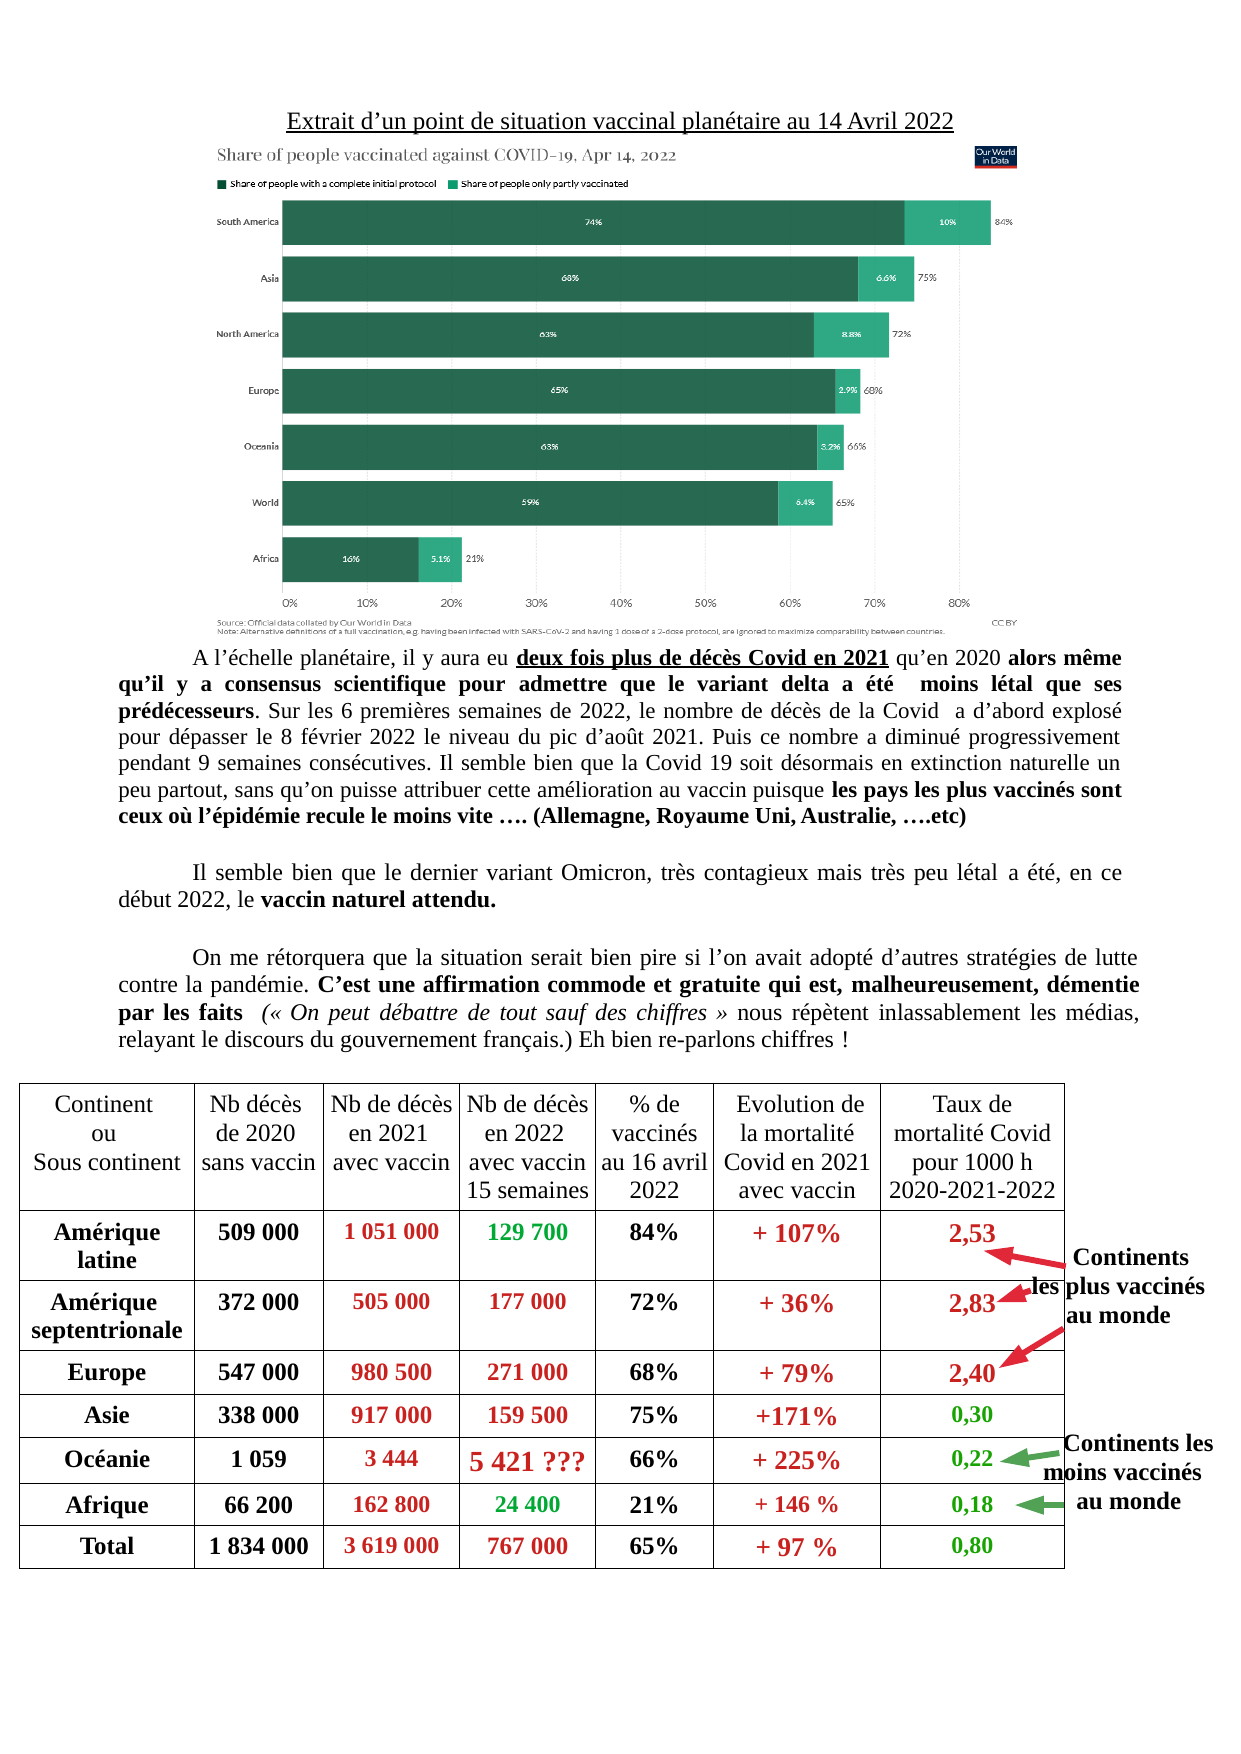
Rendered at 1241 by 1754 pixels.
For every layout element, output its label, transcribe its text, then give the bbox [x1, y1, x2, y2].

table_cell 65% [596, 1526, 713, 1568]
table_header Nb de décès en 2022 avec vaccin 15 semaines [460, 1084, 595, 1210]
table_cell 159 500 [460, 1395, 595, 1437]
table_cell + 107% [714, 1211, 880, 1280]
table_cell + 97 % [714, 1526, 880, 1568]
picture [211, 145, 1019, 642]
table_cell 75% [596, 1395, 713, 1437]
table_header Continent ou Sous continent [20, 1084, 194, 1210]
table_cell + 79% [714, 1351, 880, 1394]
table_cell 1 051 000 [324, 1211, 459, 1280]
table_cell 2,40 [881, 1351, 1064, 1394]
table_cell 177 000 [460, 1281, 595, 1350]
table_cell 21% [596, 1484, 713, 1524]
table_header % de vaccinés au 16 avril 2022 [596, 1084, 713, 1210]
table_cell 372 000 [195, 1281, 323, 1350]
table_cell + 36% [714, 1281, 880, 1350]
table_cell + 146 % [714, 1484, 880, 1524]
table_cell 2,83 [881, 1281, 1064, 1350]
table_cell 338 000 [195, 1395, 323, 1437]
table_cell 509 000 [195, 1211, 323, 1280]
table_cell 129 700 [460, 1211, 595, 1280]
table_cell 0,80 [881, 1526, 1064, 1568]
table_cell 3 619 000 [324, 1526, 459, 1568]
table_cell 24 400 [460, 1484, 595, 1524]
table_cell 66% [596, 1438, 713, 1483]
table_cell 66 200 [195, 1484, 323, 1524]
table_cell 505 000 [324, 1281, 459, 1350]
text Extrait d’un point de situation vaccinal planétaire au 14 Avril 2022 [118, 106, 1122, 135]
table_cell 1 834 000 [195, 1526, 323, 1568]
table_cell Asie [20, 1395, 194, 1437]
table_cell 162 800 [324, 1484, 459, 1524]
table_cell 980 500 [324, 1351, 459, 1394]
table_cell 5 421 ??? [460, 1438, 595, 1483]
table_cell 2,53 [881, 1211, 1064, 1280]
table_cell Amérique septentrionale [20, 1281, 194, 1350]
table_header Nb de décès en 2021 avec vaccin [324, 1084, 459, 1210]
table_cell 271 000 [460, 1351, 595, 1394]
table_cell Océanie [20, 1438, 194, 1483]
table_cell 917 000 [324, 1395, 459, 1437]
table_cell Afrique [20, 1484, 194, 1524]
table_cell 3 444 [324, 1438, 459, 1483]
table_cell 547 000 [195, 1351, 323, 1394]
table_cell Europe [20, 1351, 194, 1394]
table_cell 0,30 [881, 1395, 1064, 1437]
table_header Evolution de la mortalité Covid en 2021 avec vaccin [714, 1084, 880, 1210]
table_cell 84% [596, 1211, 713, 1280]
table_cell 0,18 [881, 1484, 1064, 1524]
table_cell 767 000 [460, 1526, 595, 1568]
table_cell 1 059 [195, 1438, 323, 1483]
table_header Taux de mortalité Covid pour 1000 h 2020-2021-2022 [881, 1084, 1064, 1210]
table_cell 72% [596, 1281, 713, 1350]
table_cell 68% [596, 1351, 713, 1394]
text Il semble bien que le dernier variant Omicron, très contagieux mais très peu létal a été, en ce début 2022, le vaccin naturel attendu. [118, 858, 1122, 913]
table_cell + 225% [714, 1438, 880, 1483]
table_cell Amérique latine [20, 1211, 194, 1280]
table_cell 0,22 [881, 1438, 1064, 1483]
text On me rétorquera que la situation serait bien pire si l’on avait adopté d’autres stratégies de lutte contre la pandémie. C’est une affirmation commode et gratuite qui est, malheureusement, démentie par les faits (« On peut débattre de tout sauf des chiffres » nous répètent inlassablement les médias, relayant le discours du gouvernement français.) Eh bien re-parlons chiffres ! [118, 943, 1140, 1053]
text A l’échelle planétaire, il y aura eu deux fois plus de décès Covid en 2021 qu’en 2020 alors même qu’il y a consensus scientifique pour admettre que le variant delta a été moins létal que ses prédécesseurs. Sur les 6 premières semaines de 2022, le nombre de décès de la Covid a d’abord explosé pour dépasser le 8 février 2022 le niveau du pic d’août 2021. Puis ce nombre a diminué progressivement pendant 9 semaines consécutives. Il semble bien que la Covid 19 soit désormais en extinction naturelle un peu partout, sans qu’on puisse attribuer cette amélioration au vaccin puisque les pays les plus vaccinés sont ceux où l’épidémie recule le moins vite …. (Allemagne, Royaume Uni, Australie, ….etc) [118, 164, 1122, 828]
table_cell +171% [714, 1395, 880, 1437]
table_header Nb décès de 2020 sans vaccin [195, 1084, 323, 1210]
table_cell Total [20, 1526, 194, 1568]
